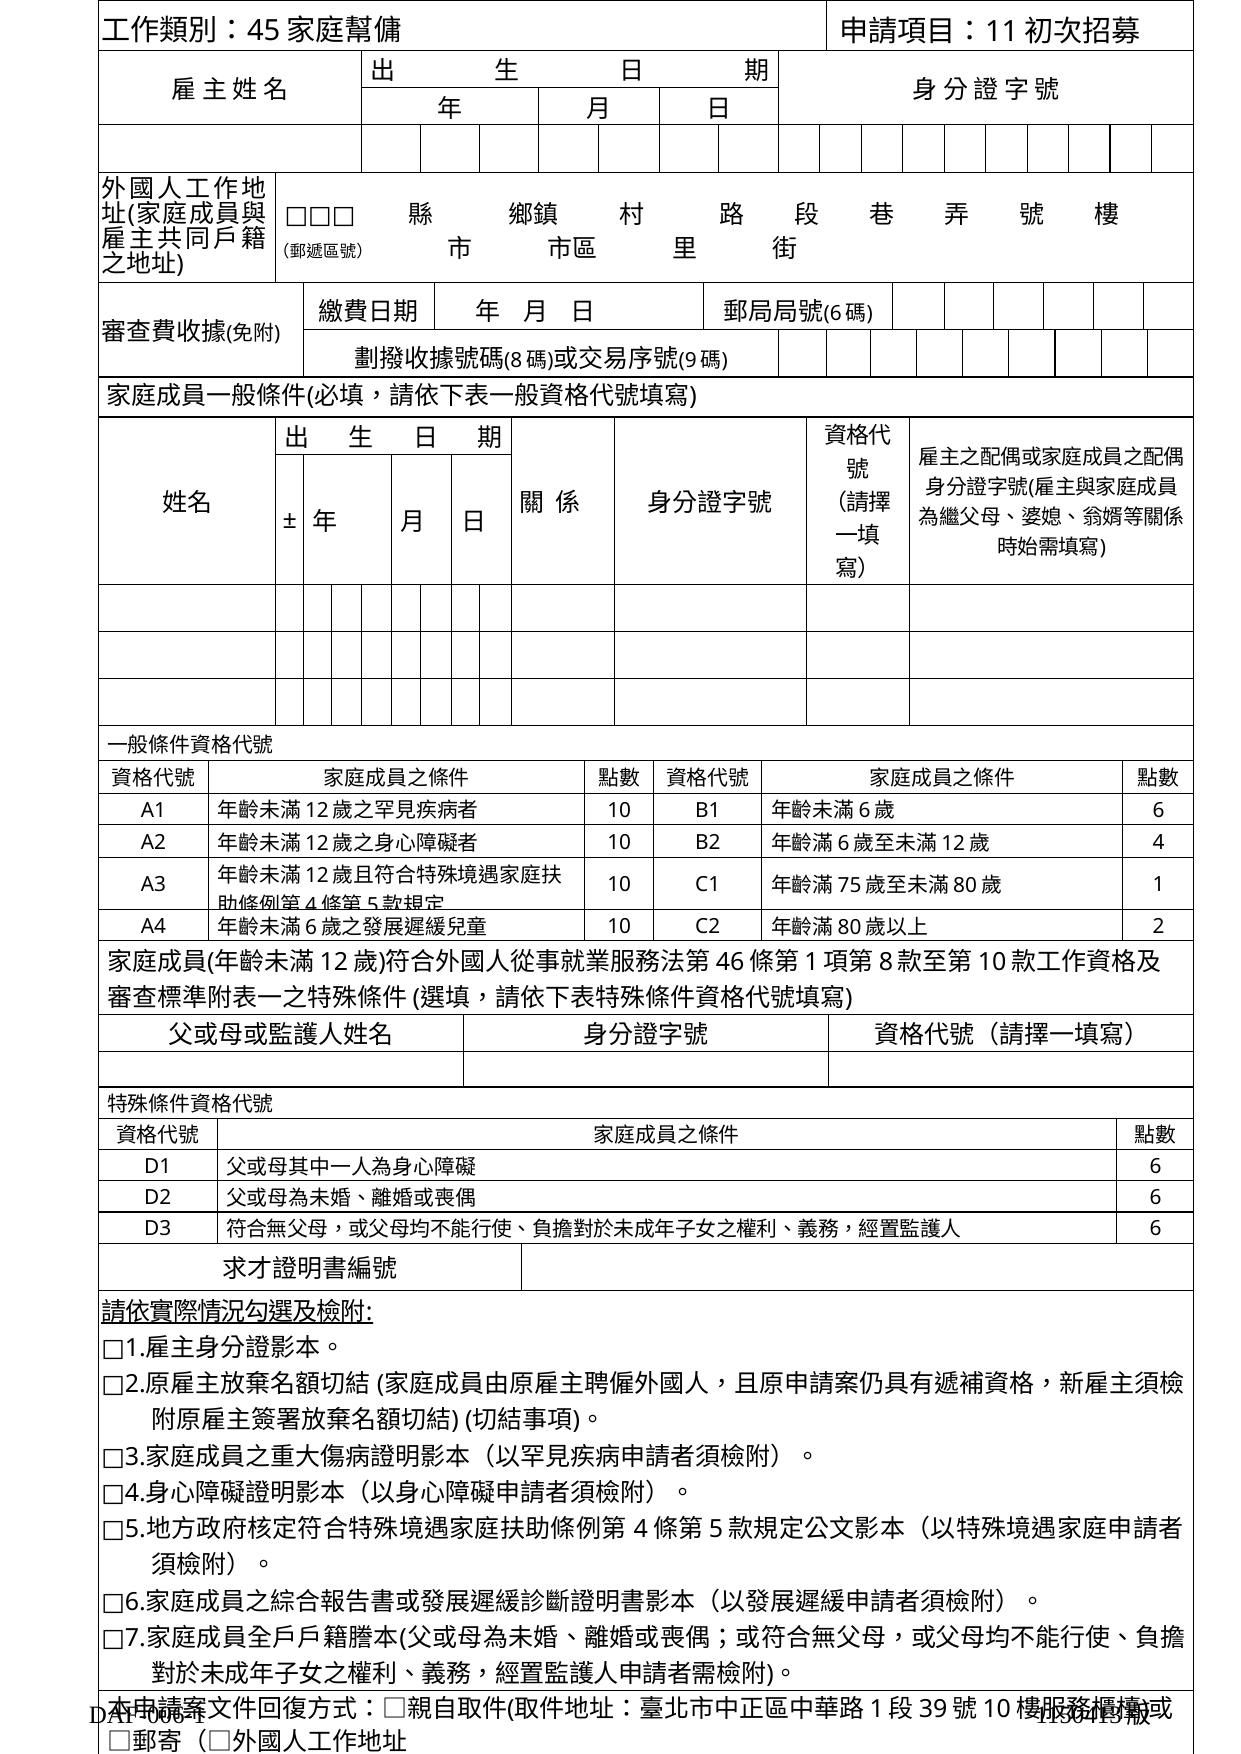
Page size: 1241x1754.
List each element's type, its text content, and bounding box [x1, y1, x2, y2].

table_cell 年齡滿6歲至未滿12歲 [762, 825, 1122, 857]
table_cell D1 [99, 1150, 217, 1180]
table_cell 6 [1117, 1181, 1193, 1211]
table_cell [1102, 330, 1147, 376]
table_cell [807, 585, 909, 631]
table_cell [464, 1052, 828, 1086]
table_cell C1 [654, 858, 761, 909]
table_cell 點數 [1117, 1119, 1193, 1149]
table_cell [862, 125, 902, 172]
table_cell [1009, 330, 1054, 376]
table_cell [392, 679, 420, 725]
table_cell [276, 679, 303, 725]
table_cell 家庭成員(年齡未滿12歲)符合外國人從事就業服務法第46條第1項第8款至第10款工作資格及審查標準附表一之特殊條件 (選填，請依下表特殊條件資格代號填寫) [99, 941, 1193, 1014]
table_cell 日 [660, 88, 778, 124]
table_cell [807, 679, 909, 725]
table_cell ± [276, 455, 303, 583]
table_cell [910, 632, 1193, 678]
table_cell 4 [1123, 825, 1193, 857]
table_cell [615, 679, 806, 725]
table_cell 一般條件資格代號 [99, 726, 1193, 759]
table_cell [99, 125, 361, 172]
table_cell 父或母其中一人為身心障礙 [218, 1150, 1116, 1180]
table_cell 出生日期 [362, 51, 778, 87]
table_cell 身分證字號 [615, 418, 806, 583]
table_cell 請依實際情況勾選及檢附: □1.雇主身分證影本。 □2.原雇主放棄名額切結 (家庭成員由原雇主聘僱外國人，且原申請案仍具有遞補資格，新雇主須檢附原雇主簽署放棄名額切結) (切結事項)。 □3.家庭成員之重大傷病證明影本（以罕見疾病申請者須檢附）。 □4.身心障礙證明影本（以身心障礙申請者須檢附）。 □5.地方政府核定符合特殊境遇家庭扶助條例第4條第5款規定公文影本（以特殊境遇家庭申請者須檢附）。 □6.家庭成員之綜合報告書或發展遲緩診斷證明書影本（以發展遲緩申請者須檢附）。 □7.家庭成員全戶戶籍謄本(父或母為未婚、離婚或喪偶；或符合無父母，或父母均不能行使、負擔對於未成年子女之權利、義務，經置監護人申請者需檢附)。 [99, 1291, 1193, 1690]
table_cell [421, 125, 479, 172]
table_cell 6 [1117, 1150, 1193, 1180]
table_cell [421, 632, 451, 678]
table_cell 2 [1123, 910, 1193, 940]
table_cell [1148, 330, 1193, 376]
table_cell [480, 585, 511, 631]
table_cell [615, 585, 806, 631]
table_cell [1094, 283, 1143, 329]
table_cell [893, 283, 944, 329]
table_cell [719, 125, 778, 172]
table_cell B2 [654, 825, 761, 857]
table_cell 月 [392, 455, 451, 583]
table_cell 資格代號（請擇一填寫） [829, 1015, 1193, 1051]
table_cell [599, 125, 659, 172]
table_cell 郵局局號(6碼) [704, 283, 892, 329]
table_cell [276, 585, 303, 631]
table_cell [820, 125, 861, 172]
table_cell [539, 125, 598, 172]
table_cell [362, 632, 391, 678]
table_cell 身 分 證 字 號 [779, 51, 1193, 124]
table_cell [452, 585, 479, 631]
table_cell 外國人工作地址(家庭成員與雇主共同戶籍之地址) [99, 173, 275, 282]
table_cell [917, 330, 962, 376]
table_cell 年齡未滿6歲之發展遲緩兒童 [209, 910, 584, 940]
table_cell [452, 679, 479, 725]
table_cell 6 [1117, 1213, 1193, 1243]
table_cell 符合無父母，或父母均不能行使、負擔對於未成年子女之權利、義務，經置監護人 [218, 1213, 1116, 1243]
table_cell [1144, 283, 1193, 329]
table_cell A2 [99, 825, 208, 857]
table_cell 10 [585, 794, 653, 824]
table_cell 特殊條件資格代號 [99, 1088, 1193, 1118]
table_cell 本申請案文件回復方式：□親自取件(取件地址：臺北市中正區中華路1段39號10樓服務櫃檯)或□郵寄（□外國人工作地址 □其他地址： ）， 以上請擇一勾選。 [99, 1691, 1193, 1754]
table_cell [910, 679, 1193, 725]
table_cell 點數 [1123, 761, 1193, 793]
table_cell [660, 125, 718, 172]
table_cell C2 [654, 910, 761, 940]
table_cell 家庭成員之條件 [209, 761, 584, 793]
table_cell [945, 283, 993, 329]
table_cell □□□ 縣 鄉鎮 村 路 段 巷 弄 號 樓 （郵遞區號） 市 市區 里 街 [276, 173, 1193, 282]
table_cell [480, 125, 538, 172]
table_cell 10 [585, 858, 653, 909]
table_cell [994, 283, 1043, 329]
table_cell 劃撥收據號碼(8碼)或交易序號(9碼) [304, 330, 778, 376]
table_cell [829, 1052, 1193, 1086]
table_cell [615, 632, 806, 678]
table_cell A3 [99, 858, 208, 909]
table_cell [332, 679, 361, 725]
table_cell [1152, 125, 1193, 172]
table_cell [1069, 125, 1109, 172]
table_header 申請項目：11初次招募 [827, 1, 1193, 50]
table_cell 出生日期 [276, 418, 511, 454]
table_cell 審查費收據(免附) [99, 283, 303, 376]
table_cell [452, 632, 479, 678]
table_cell [512, 679, 614, 725]
table_cell [807, 632, 909, 678]
table_cell B1 [654, 794, 761, 824]
table_cell [512, 585, 614, 631]
table_cell 年齡未滿12歲之罕見疾病者 [209, 794, 584, 824]
table_cell [779, 330, 826, 376]
table_header [461, 1, 826, 50]
table_cell [963, 330, 1008, 376]
table_cell 資格代號 [99, 761, 208, 793]
table_cell [480, 679, 511, 725]
table_cell [945, 125, 985, 172]
table_header 工作類別：45家庭幫傭 [99, 1, 461, 50]
table_cell [304, 585, 331, 631]
table_cell 年齡未滿12歲且符合特殊境遇家庭扶助條例第4條第5款規定 [209, 858, 584, 909]
table_cell [276, 632, 303, 678]
table_cell 雇主之配偶或家庭成員之配偶身分證字號(雇主與家庭成員為繼父母、婆媳、翁婿等關係時始需填寫) [910, 418, 1193, 583]
table_cell [332, 632, 361, 678]
table_cell [910, 585, 1193, 631]
table_cell 點數 [585, 761, 653, 793]
table_cell 年 [362, 88, 538, 124]
table_cell [304, 632, 331, 678]
table_cell [362, 585, 391, 631]
table_cell 10 [585, 825, 653, 857]
table_cell [827, 330, 870, 376]
table_cell 年 月 日 [435, 283, 703, 329]
table_cell [392, 585, 420, 631]
table_cell 雇 主 姓 名 [99, 51, 361, 124]
table_cell [986, 125, 1027, 172]
table_cell 資格代號 （請擇一填寫） [807, 418, 909, 583]
table_cell 家庭成員之條件 [762, 761, 1122, 793]
table_cell [362, 125, 420, 172]
table_cell 資格代號 [99, 1119, 217, 1149]
table_cell 姓名 [99, 418, 275, 583]
table_cell [779, 125, 819, 172]
table_cell 年齡滿80歲以上 [762, 910, 1122, 940]
table_cell [392, 632, 420, 678]
table_cell [99, 585, 275, 631]
table_cell [512, 632, 614, 678]
table_cell [99, 1052, 463, 1086]
table_cell [421, 585, 451, 631]
table_cell 家庭成員一般條件(必填，請依下表一般資格代號填寫) [99, 378, 1193, 416]
table_cell 年齡未滿6歲 [762, 794, 1122, 824]
table_cell 年齡未滿12歲之身心障礙者 [209, 825, 584, 857]
table_cell [362, 679, 391, 725]
table_cell 繳費日期 [304, 283, 434, 329]
table_cell 關 係 [512, 418, 614, 583]
table_cell 1 [1123, 858, 1193, 909]
table_cell 父或母為未婚、離婚或喪偶 [218, 1181, 1116, 1211]
table_cell [421, 679, 451, 725]
table_cell 年齡滿75歲至未滿80歲 [762, 858, 1122, 909]
table_cell 年 [304, 455, 391, 583]
table_cell 日 [452, 455, 511, 583]
table_cell [332, 585, 361, 631]
table_cell 6 [1123, 794, 1193, 824]
table_cell [1111, 125, 1151, 172]
table_cell [480, 632, 511, 678]
table_cell 10 [585, 910, 653, 940]
table_cell 資格代號 [654, 761, 761, 793]
table_cell 父或母或監護人姓名 [99, 1015, 463, 1051]
table_cell [304, 679, 331, 725]
table_cell [99, 679, 275, 725]
table_cell [1028, 125, 1068, 172]
table_cell D2 [99, 1181, 217, 1211]
table_cell [903, 125, 944, 172]
table_cell A4 [99, 910, 208, 940]
table_cell [1044, 283, 1093, 329]
table_cell [871, 330, 916, 376]
table_cell A1 [99, 794, 208, 824]
table_cell 家庭成員之條件 [218, 1119, 1116, 1149]
table_cell 求才證明書編號 [99, 1244, 521, 1290]
table_cell [99, 632, 275, 678]
table_cell [1056, 330, 1101, 376]
table_cell 身分證字號 [464, 1015, 828, 1051]
table_cell [522, 1244, 1193, 1290]
table_cell D3 [99, 1213, 217, 1243]
table_cell 月 [539, 88, 659, 124]
